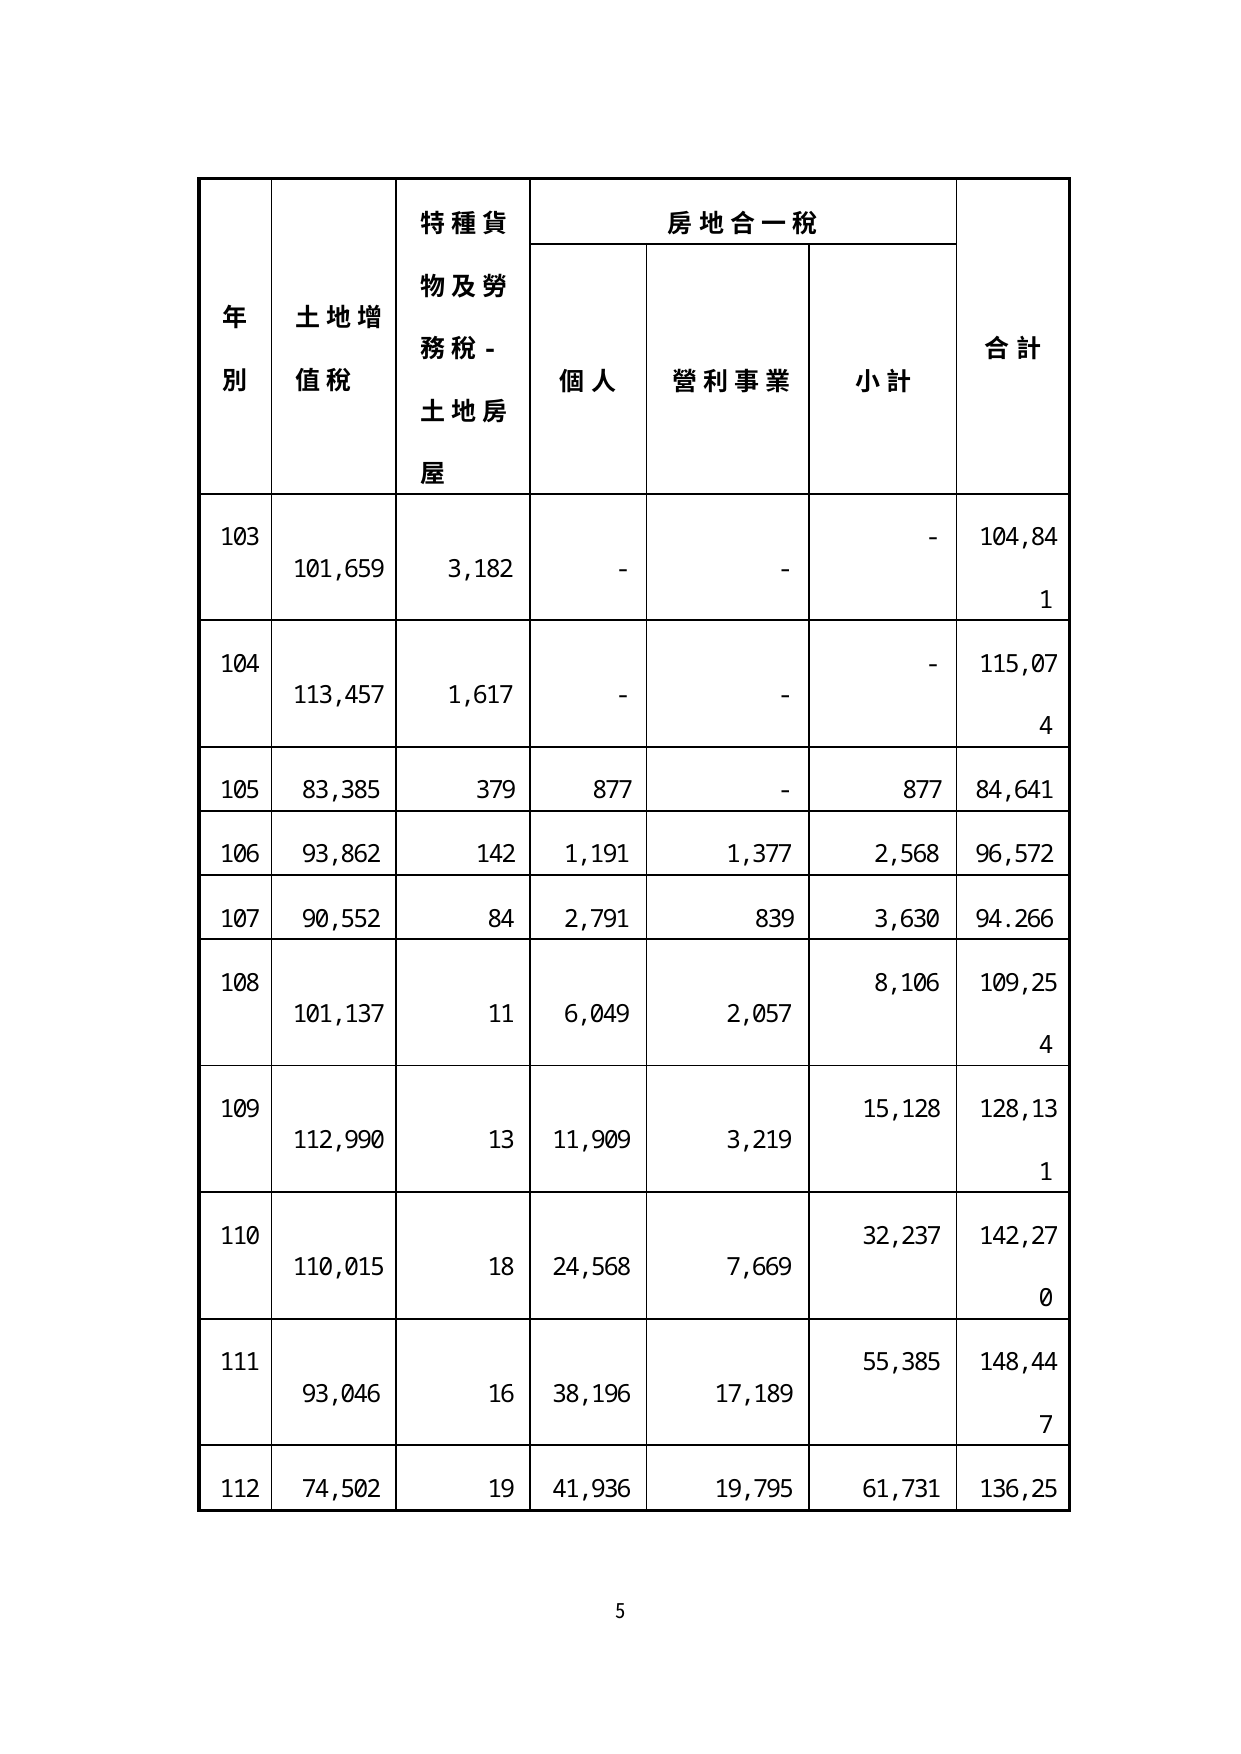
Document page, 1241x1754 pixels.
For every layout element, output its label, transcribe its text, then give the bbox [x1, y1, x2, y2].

table_cell 93,046 [272, 1320, 395, 1444]
table_cell 142 [397, 812, 529, 874]
table_cell 營利事業 [647, 245, 808, 493]
table_cell 2,791 [531, 876, 646, 938]
table_cell - [647, 621, 808, 746]
table_cell 128,131 [957, 1066, 1068, 1191]
table_cell 106 [201, 812, 271, 874]
table_header 特種貨物及勞務稅-土地房屋 [397, 180, 529, 493]
table_cell 6,049 [531, 940, 646, 1065]
table_cell 142,270 [957, 1193, 1068, 1318]
table_cell 74,502 [272, 1446, 395, 1508]
table_cell 83,385 [272, 748, 395, 810]
table_cell 17,189 [647, 1320, 808, 1444]
table_cell 96,572 [957, 812, 1068, 874]
table_header 房地合一稅 [531, 180, 956, 243]
table_cell 148,447 [957, 1320, 1068, 1444]
table_cell 108 [201, 940, 271, 1065]
table_cell 2,568 [810, 812, 956, 874]
table_cell 110 [201, 1193, 271, 1318]
table_cell 11,909 [531, 1066, 646, 1191]
table_cell 1,377 [647, 812, 808, 874]
table_cell 38,196 [531, 1320, 646, 1444]
table_cell 個人 [531, 245, 646, 493]
table_cell 112 [201, 1446, 271, 1508]
table_cell 111 [201, 1320, 271, 1444]
table_cell 105 [201, 748, 271, 810]
table_cell 24,568 [531, 1193, 646, 1318]
table_cell 379 [397, 748, 529, 810]
table_cell 19 [397, 1446, 529, 1508]
table_cell 94.266 [957, 876, 1068, 938]
table_cell 90,552 [272, 876, 395, 938]
table_cell 1,617 [397, 621, 529, 746]
table_cell - [810, 495, 956, 619]
table_cell - [531, 495, 646, 619]
table_header 土地增值稅 [272, 180, 395, 493]
table_cell 136,25 [957, 1446, 1068, 1508]
table_cell 84,641 [957, 748, 1068, 810]
table_cell 8,106 [810, 940, 956, 1065]
table_cell 3,630 [810, 876, 956, 938]
table_cell 11 [397, 940, 529, 1065]
table_cell 41,936 [531, 1446, 646, 1508]
table_cell 84 [397, 876, 529, 938]
table_cell - [810, 621, 956, 746]
table_cell 19,795 [647, 1446, 808, 1508]
table_cell - [531, 621, 646, 746]
table_cell 55,385 [810, 1320, 956, 1444]
table_cell 61,731 [810, 1446, 956, 1508]
table_cell 93,862 [272, 812, 395, 874]
table_header 年別 [201, 180, 271, 493]
table_cell 32,237 [810, 1193, 956, 1318]
table_cell 113,457 [272, 621, 395, 746]
table_cell 1,191 [531, 812, 646, 874]
table_cell - [647, 495, 808, 619]
table_cell 839 [647, 876, 808, 938]
table_cell 101,137 [272, 940, 395, 1065]
table_cell 110,015 [272, 1193, 395, 1318]
table_cell 7,669 [647, 1193, 808, 1318]
table_cell 107 [201, 876, 271, 938]
table_cell 104,841 [957, 495, 1068, 619]
table_cell 3,219 [647, 1066, 808, 1191]
table_cell 小計 [810, 245, 956, 493]
table_header 合計 [957, 180, 1068, 493]
table_cell 115,074 [957, 621, 1068, 746]
table_cell - [647, 748, 808, 810]
table_cell 877 [810, 748, 956, 810]
table_cell 15,128 [810, 1066, 956, 1191]
table_cell 103 [201, 495, 271, 619]
table_cell 112,990 [272, 1066, 395, 1191]
table_cell 109,254 [957, 940, 1068, 1065]
table_cell 101,659 [272, 495, 395, 619]
table_cell 16 [397, 1320, 529, 1444]
table_cell 104 [201, 621, 271, 746]
table_cell 18 [397, 1193, 529, 1318]
table_cell 13 [397, 1066, 529, 1191]
table_cell 3,182 [397, 495, 529, 619]
table_cell 109 [201, 1066, 271, 1191]
table_cell 2,057 [647, 940, 808, 1065]
table_cell 877 [531, 748, 646, 810]
